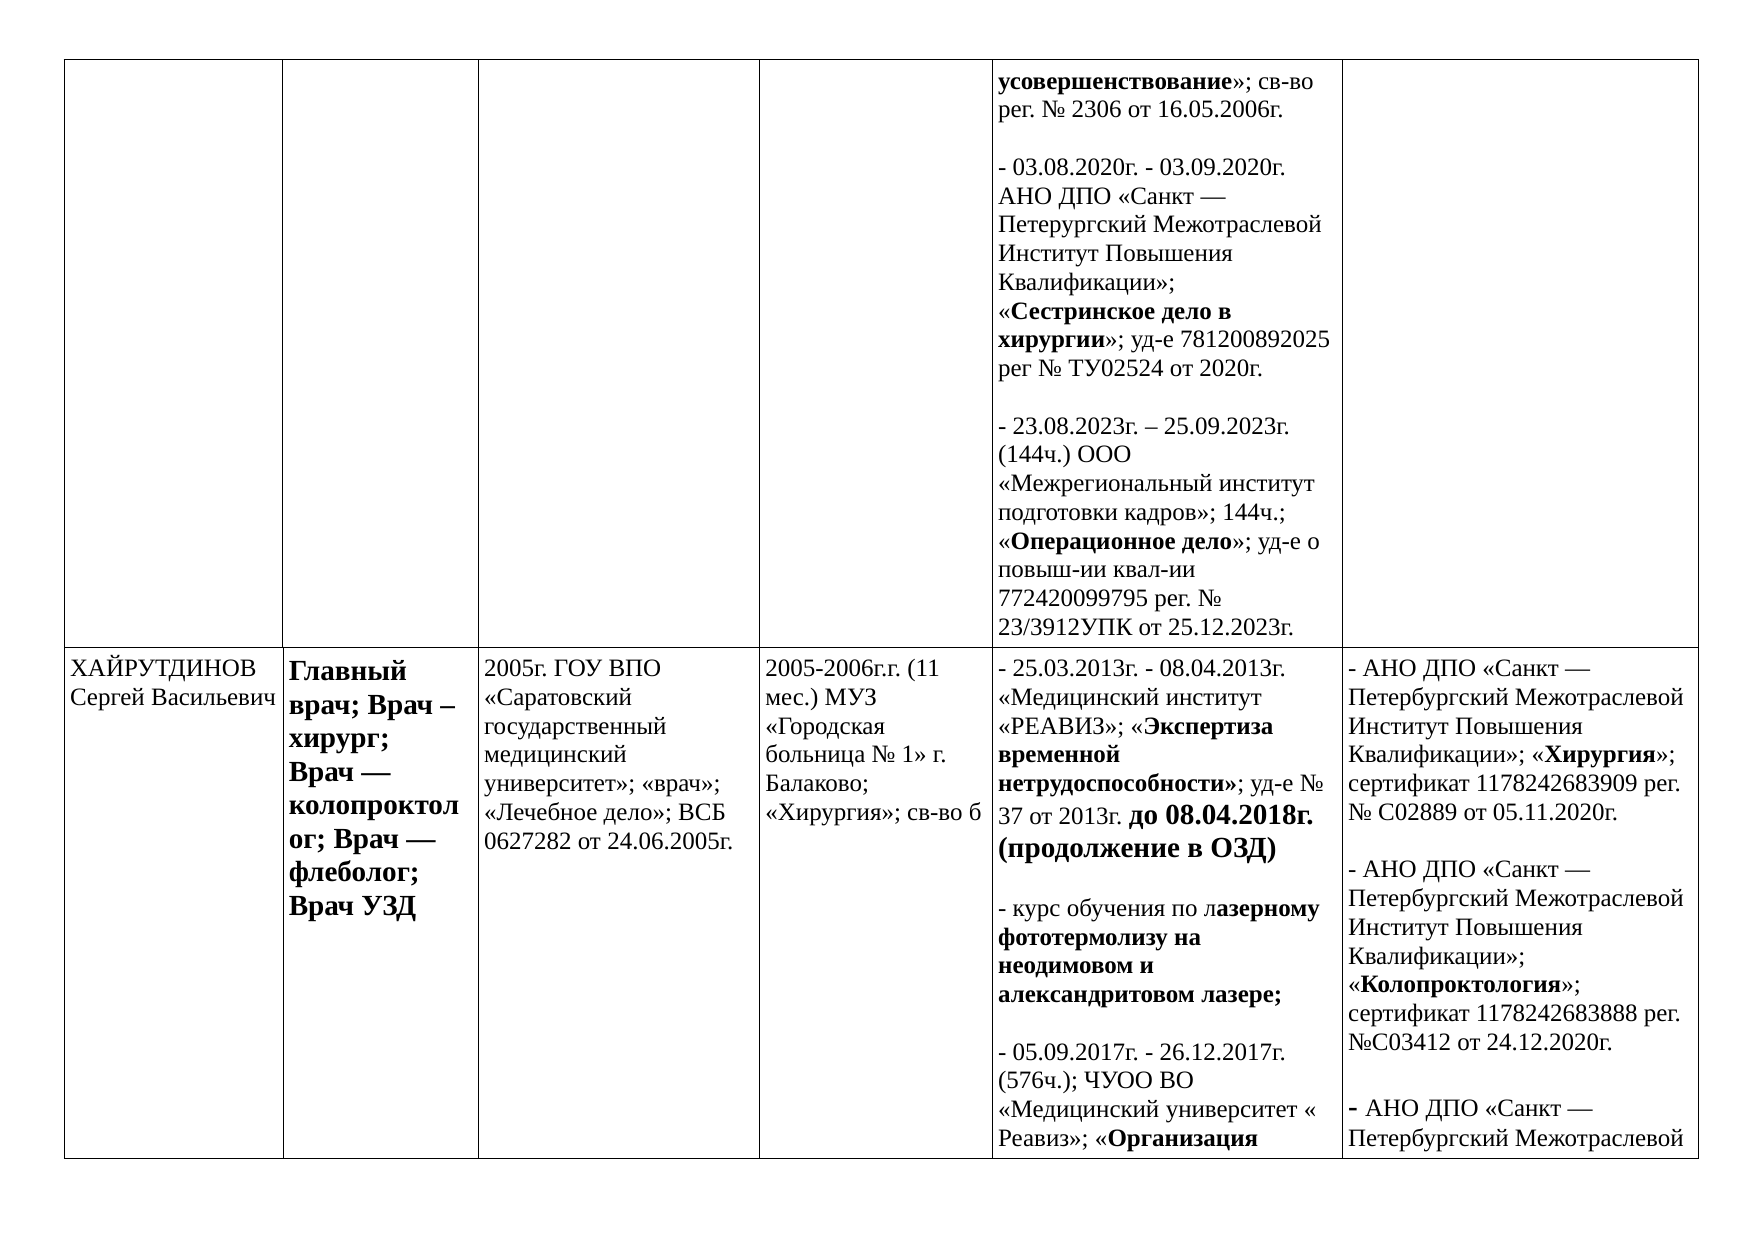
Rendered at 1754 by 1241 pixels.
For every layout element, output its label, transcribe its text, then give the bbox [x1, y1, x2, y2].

table_cell [283, 60, 478, 647]
table_cell [1343, 60, 1698, 647]
table_cell [65, 60, 282, 647]
table_cell 2005-2006г.г. (11 мес.) МУЗ «Городская больница № 1» г. Балаково; «Хирургия»; св-во б [760, 648, 992, 1157]
table_cell ХАЙРУТДИНОВ Сергей Васильевич [65, 648, 283, 1157]
table_cell 2005г. ГОУ ВПО «Саратовский государственный медицинский университет»; «врач»; «Лечебное дело»; ВСБ 0627282 от 24.06.2005г. [479, 648, 759, 1157]
table_cell [760, 60, 992, 647]
table_cell - АНО ДПО «Санкт — Петербургский Межотраслевой Институт Повышения Квалификации»; «Хирургия»; сертификат 1178242683909 рег. № С02889 от 05.11.2020г. - АНО ДПО «Санкт — Петербургский Межотраслевой Институт Повышения Квалификации»; «Колопроктология»; сертификат 1178242683888 рег. №С03412 от 24.12.2020г. - АНО ДПО «Санкт — Петербургский Межотраслевой [1343, 648, 1698, 1157]
table_cell [479, 60, 759, 647]
table_cell Главный врач; Врач – хирург; Врач — колопроктолог; Врач — флеболог; Врач УЗД [284, 648, 478, 1157]
table_cell усовершенствование»; св-во рег. № 2306 от 16.05.2006г. - 03.08.2020г. - 03.09.2020г. АНО ДПО «Санкт — Петерургский Межотраслевой Институт Повышения Квалификации»; «Сестринское дело в хирургии»; уд-е 781200892025 рег № ТУ02524 от 2020г. - 23.08.2023г. – 25.09.2023г. (144ч.) ООО «Межрегиональный институт подготовки кадров»; 144ч.; «Операционное дело»; уд-е о повыш-ии квал-ии 772420099795 рег. № 23/3912УПК от 25.12.2023г. [993, 60, 1342, 647]
table_cell - 25.03.2013г. - 08.04.2013г. «Медицинский институт «РЕАВИЗ»; «Экспертиза временной нетрудоспособности»; уд-е № 37 от 2013г. до 08.04.2018г. (продолжение в ОЗД) - курс обучения по лазерному фототермолизу на неодимовом и александритовом лазере; - 05.09.2017г. - 26.12.2017г. (576ч.); ЧУОО ВО «Медицинский университет « Реавиз»; «Организация [993, 648, 1342, 1157]
